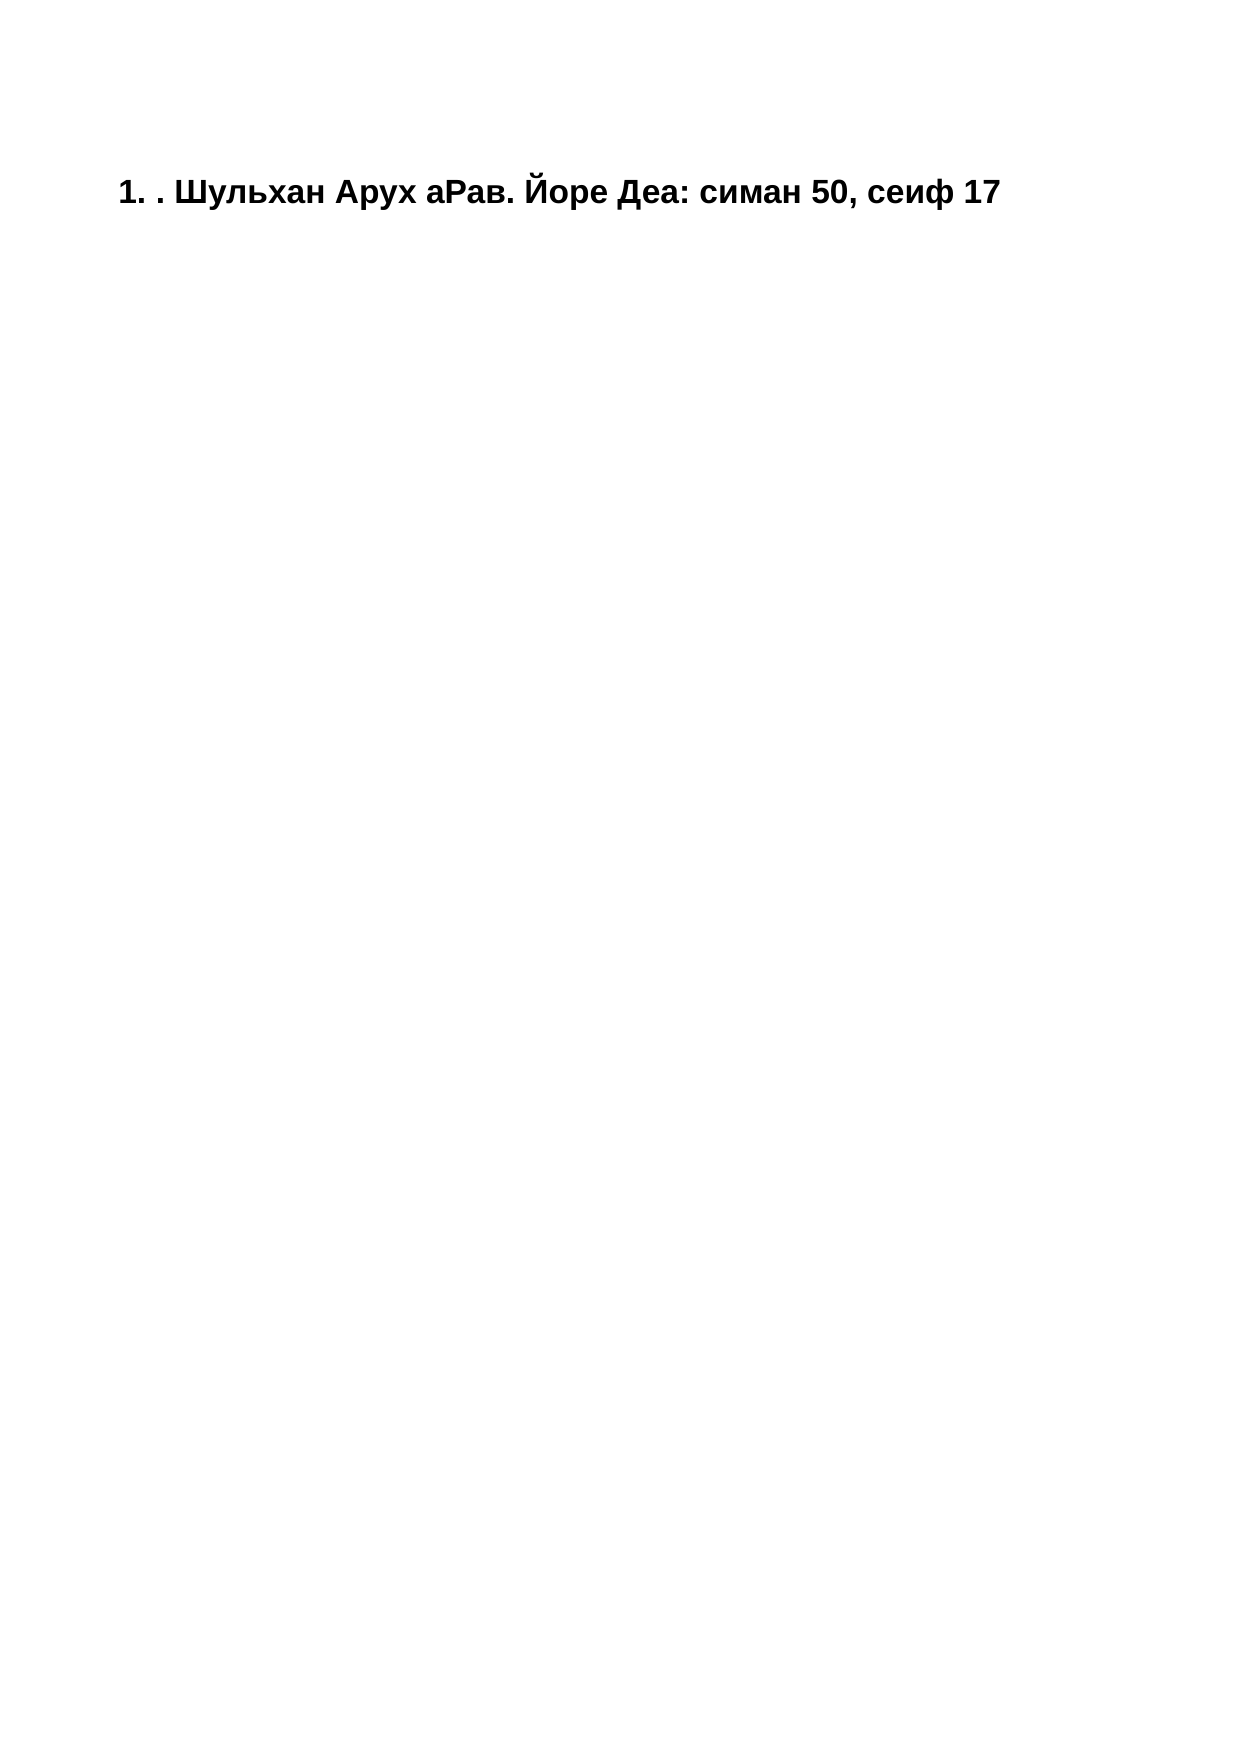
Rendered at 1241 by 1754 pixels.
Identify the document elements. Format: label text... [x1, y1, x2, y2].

subtitle . Шульхан Арух аРав. Йоре Деа: симан 50, сеиф 17 [118, 147, 1122, 176]
